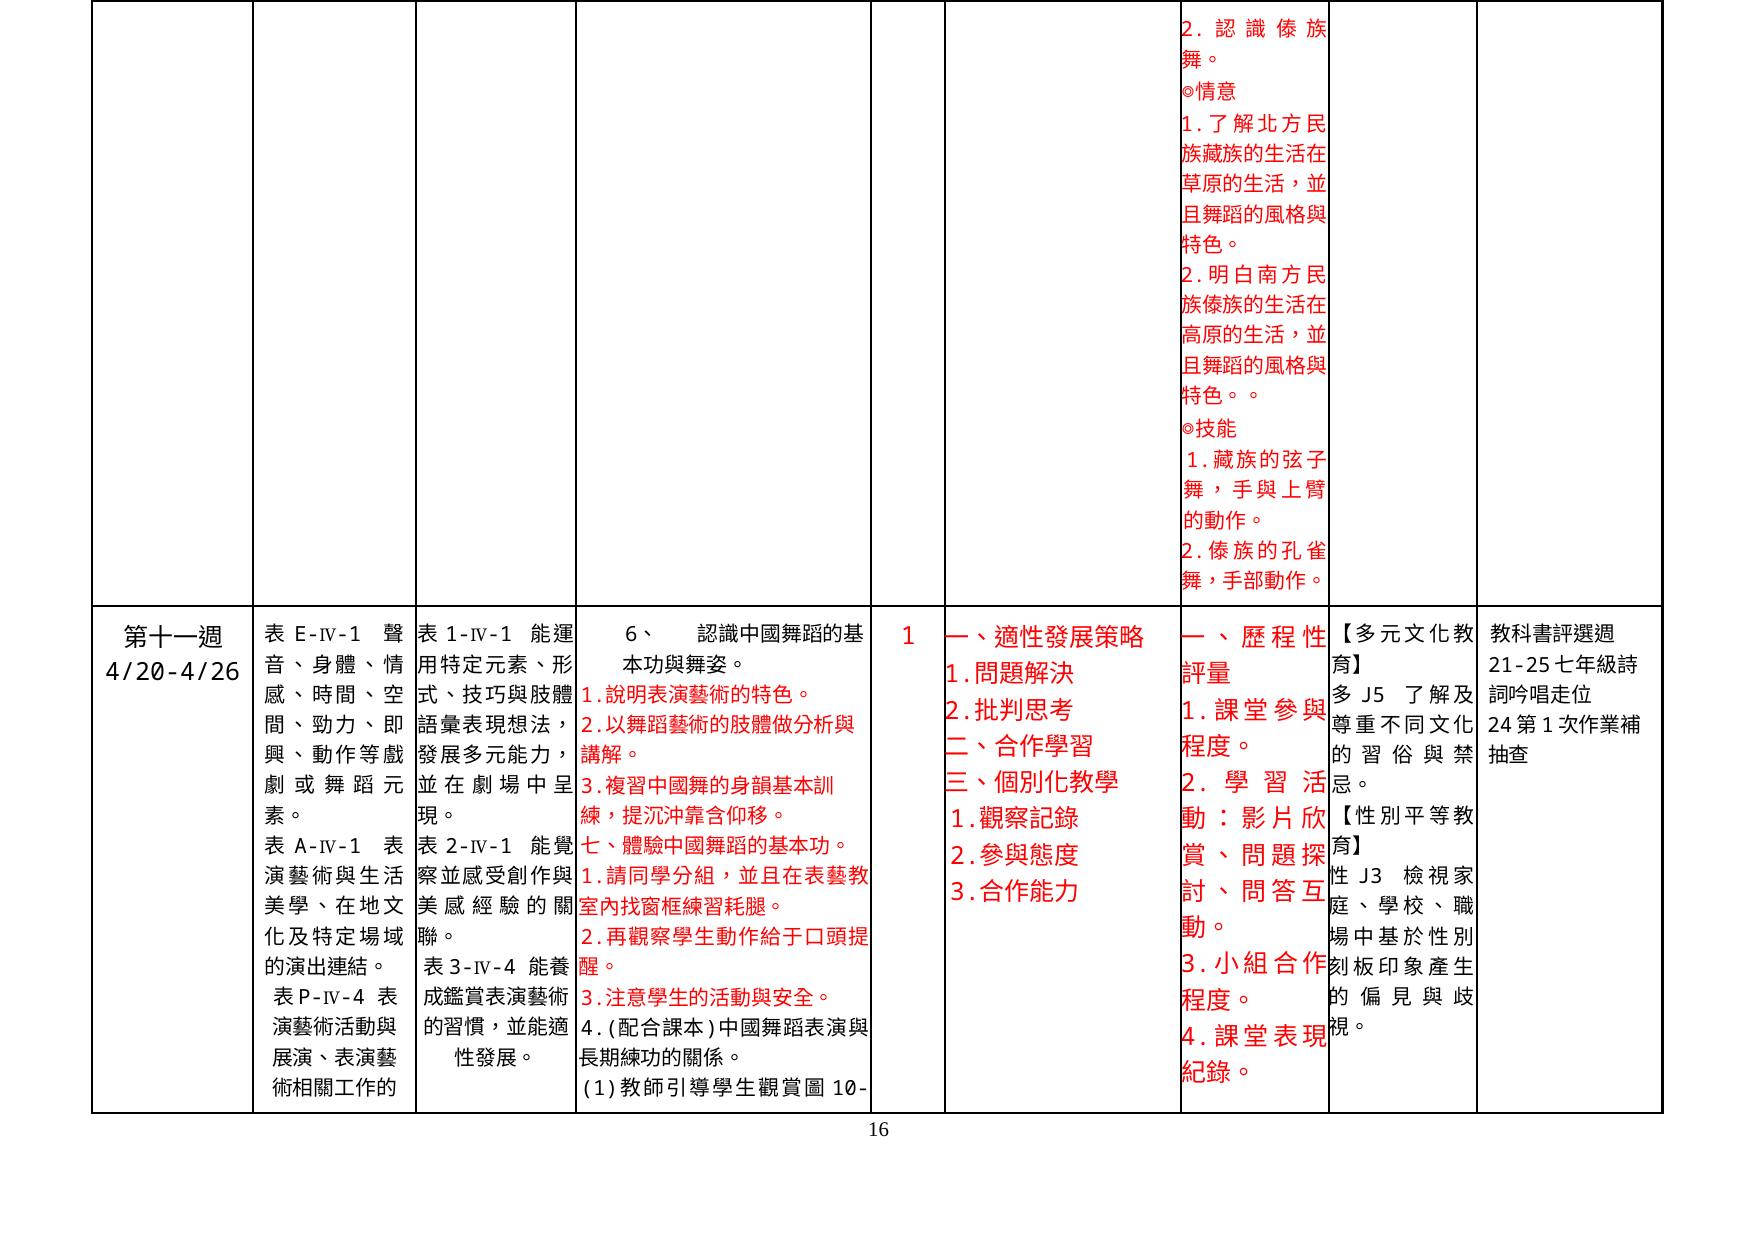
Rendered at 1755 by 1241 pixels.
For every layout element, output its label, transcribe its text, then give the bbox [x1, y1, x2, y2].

table_cell 【多元文化教育】 多J5 了解及尊重不同文化的習俗與禁忌。 【性別平等教育】 性J3 檢視家庭、學校、職場中基於性別刻板印象產生的偏見與歧視。 [1330, 607, 1476, 1112]
table_cell 2.認識傣族舞。 ◎情意 1.了解北方民族藏族的生活在草原的生活，並且舞蹈的風格與特色。 2.明白南方民族傣族的生活在高原的生活，並且舞蹈的風格與特色。。 ◎技能 1.藏族的弦子舞，手與上臂的動作。 2.傣族的孔雀舞，手部動作。 [1182, 2, 1328, 605]
table_cell 一、歷程性評量 1.課堂參與程度。 2.學習活動：影片欣賞、問題探討、問答互動。 3.小組合作程度。 4.課堂表現紀錄。 [1182, 607, 1328, 1112]
table_cell [254, 2, 415, 605]
table_cell [946, 2, 1180, 605]
table_cell 表E-Ⅳ-1 聲音、身體、情感、時間、空間、勁力、即興、動作等戲劇或舞蹈元素。 表A-Ⅳ-1 表演藝術與生活美學、在地文化及特定場域的演出連結。 表P-Ⅳ-4 表演藝術活動與展演、表演藝術相關工作的 [254, 607, 415, 1112]
table_cell [1330, 2, 1476, 605]
table_cell [872, 2, 944, 605]
table_cell [93, 2, 252, 605]
table_cell 一、適性發展策略 1.問題解決 2.批判思考 二、合作學習 三、個別化教學 1.觀察記錄 2.參與態度 3.合作能力 [946, 607, 1180, 1112]
table_cell 教科書評選週 21-25七年級詩詞吟唱走位 24第1次作業補抽查 [1478, 607, 1661, 1112]
table_cell [417, 2, 575, 605]
table_cell [577, 2, 870, 605]
table_cell 1 [872, 607, 944, 1112]
table_cell [1478, 2, 1661, 605]
table_cell 認識中國舞蹈的基本功與舞姿。 1.說明表演藝術的特色。 2.以舞蹈藝術的肢體做分析與講解。 3.複習中國舞的身韻基本訓練，提沉沖靠含仰移。 七、體驗中國舞蹈的基本功。 1.請同學分組，並且在表藝教室內找窗框練習耗腿。 2.再觀察學生動作給于口頭提醒。 3.注意學生的活動與安全。 4.(配合課本)中國舞蹈表演與長期練功的關係。 (1)教師引導學生觀賞圖10- [577, 607, 870, 1112]
table_cell 表1-Ⅳ-1 能運用特定元素、形式、技巧與肢體語彙表現想法，發展多元能力，並在劇場中呈現。 表2-Ⅳ-1 能覺察並感受創作與美感經驗的關聯。 表3-Ⅳ-4 能養成鑑賞表演藝術的習慣，並能適性發展。 [417, 607, 575, 1112]
table_cell 第十一週4/20-4/26 [93, 607, 252, 1112]
